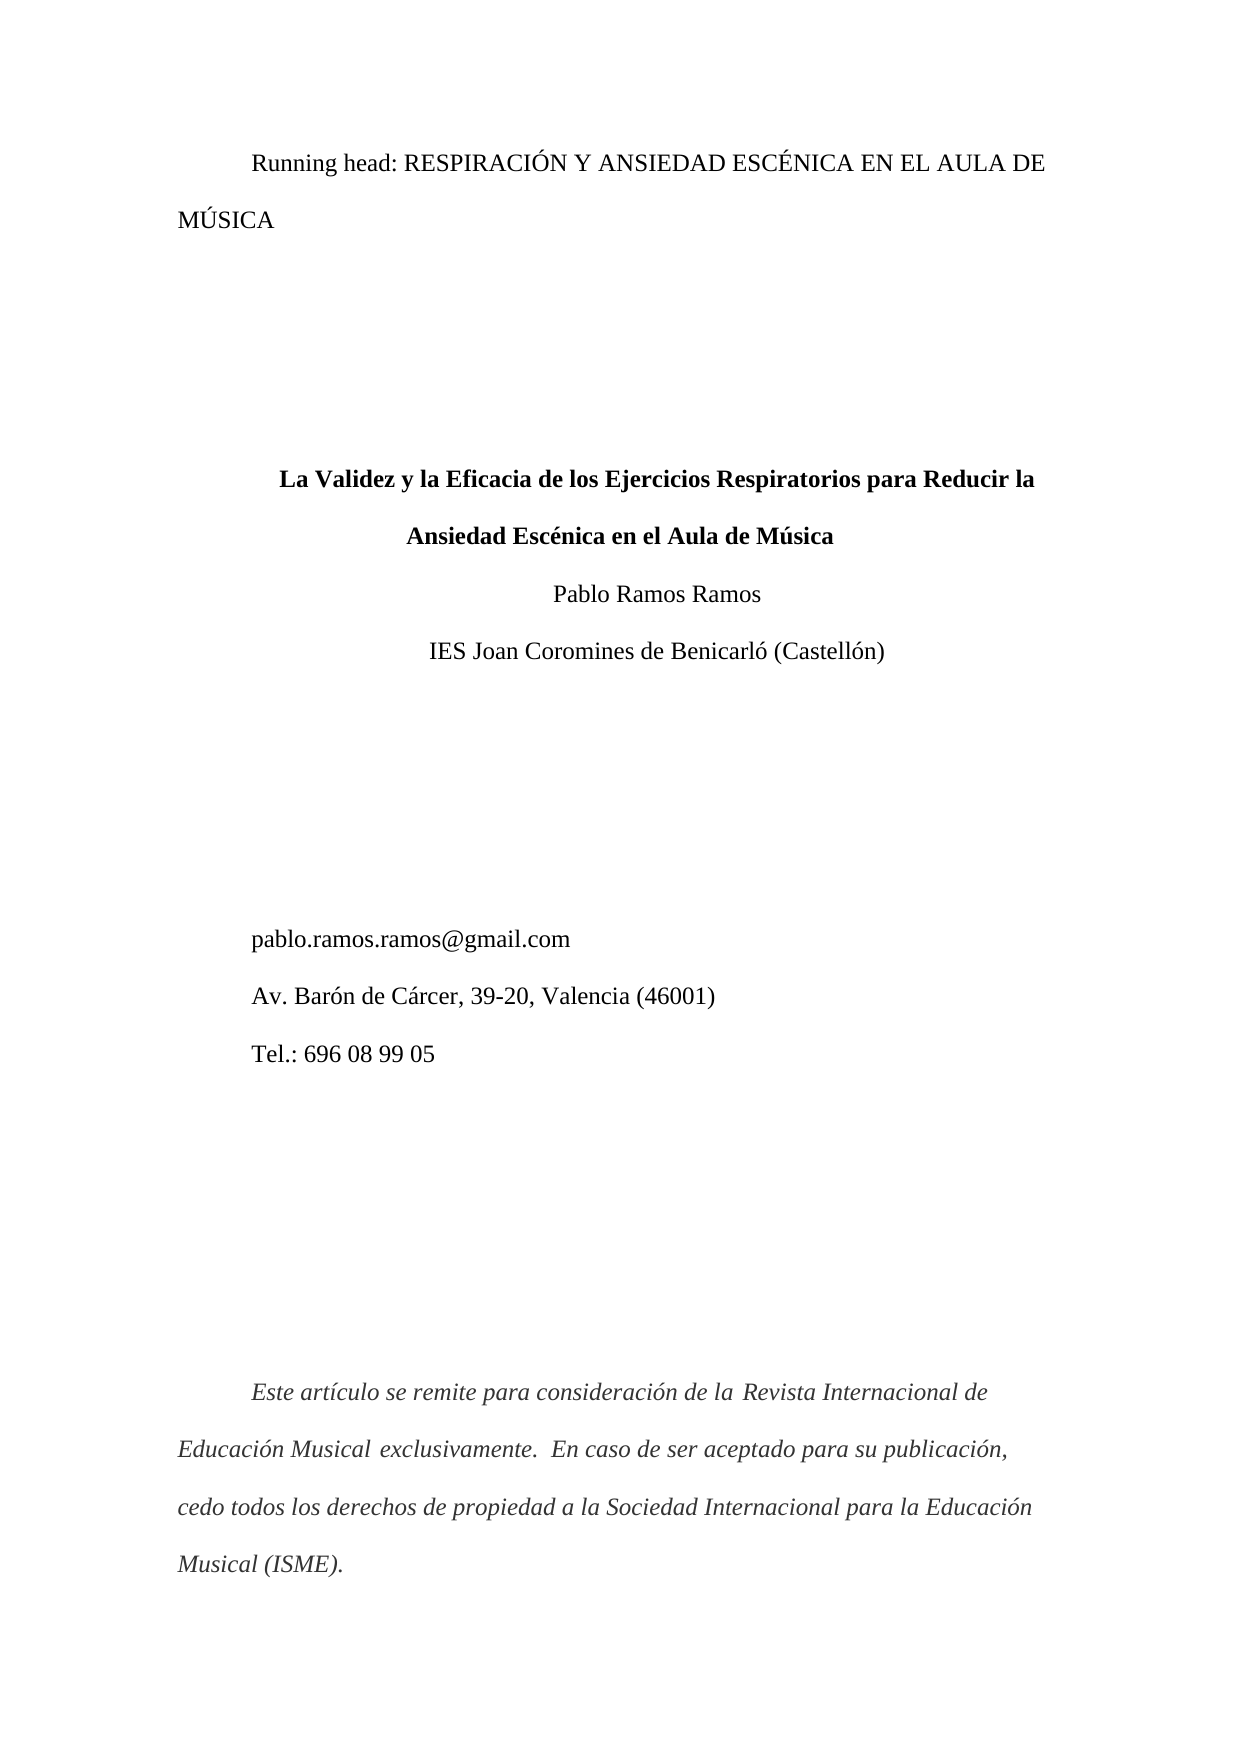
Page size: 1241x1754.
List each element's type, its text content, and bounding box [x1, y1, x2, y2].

text pablo.ramos.ramos@gmail.com [177, 924, 1063, 953]
text La Validez y la Eficacia de los Ejercicios Respiratorios para Reducir la Ansiedad Escénica en el Aula de Música [177, 464, 1063, 550]
text Running head: RESPIRACIÓN Y ANSIEDAD ESCÉNICA EN EL AULA DE MÚSICA [177, 148, 1063, 234]
text Este artículo se remite para consideración de la Revista Internacional de Educación Musical exclusivamente. En caso de ser aceptado para su publicación, cedo todos los derechos de propiedad a la Sociedad Internacional para la Educación Musical (ISME). [177, 1377, 1063, 1578]
text IES Joan Coromines de Benicarló (Castellón) [177, 636, 1063, 665]
text Av. Barón de Cárcer, 39-20, Valencia (46001) [177, 981, 1063, 1010]
text Tel.: 696 08 99 05 [177, 1039, 1063, 1068]
text Pablo Ramos Ramos [177, 579, 1063, 608]
